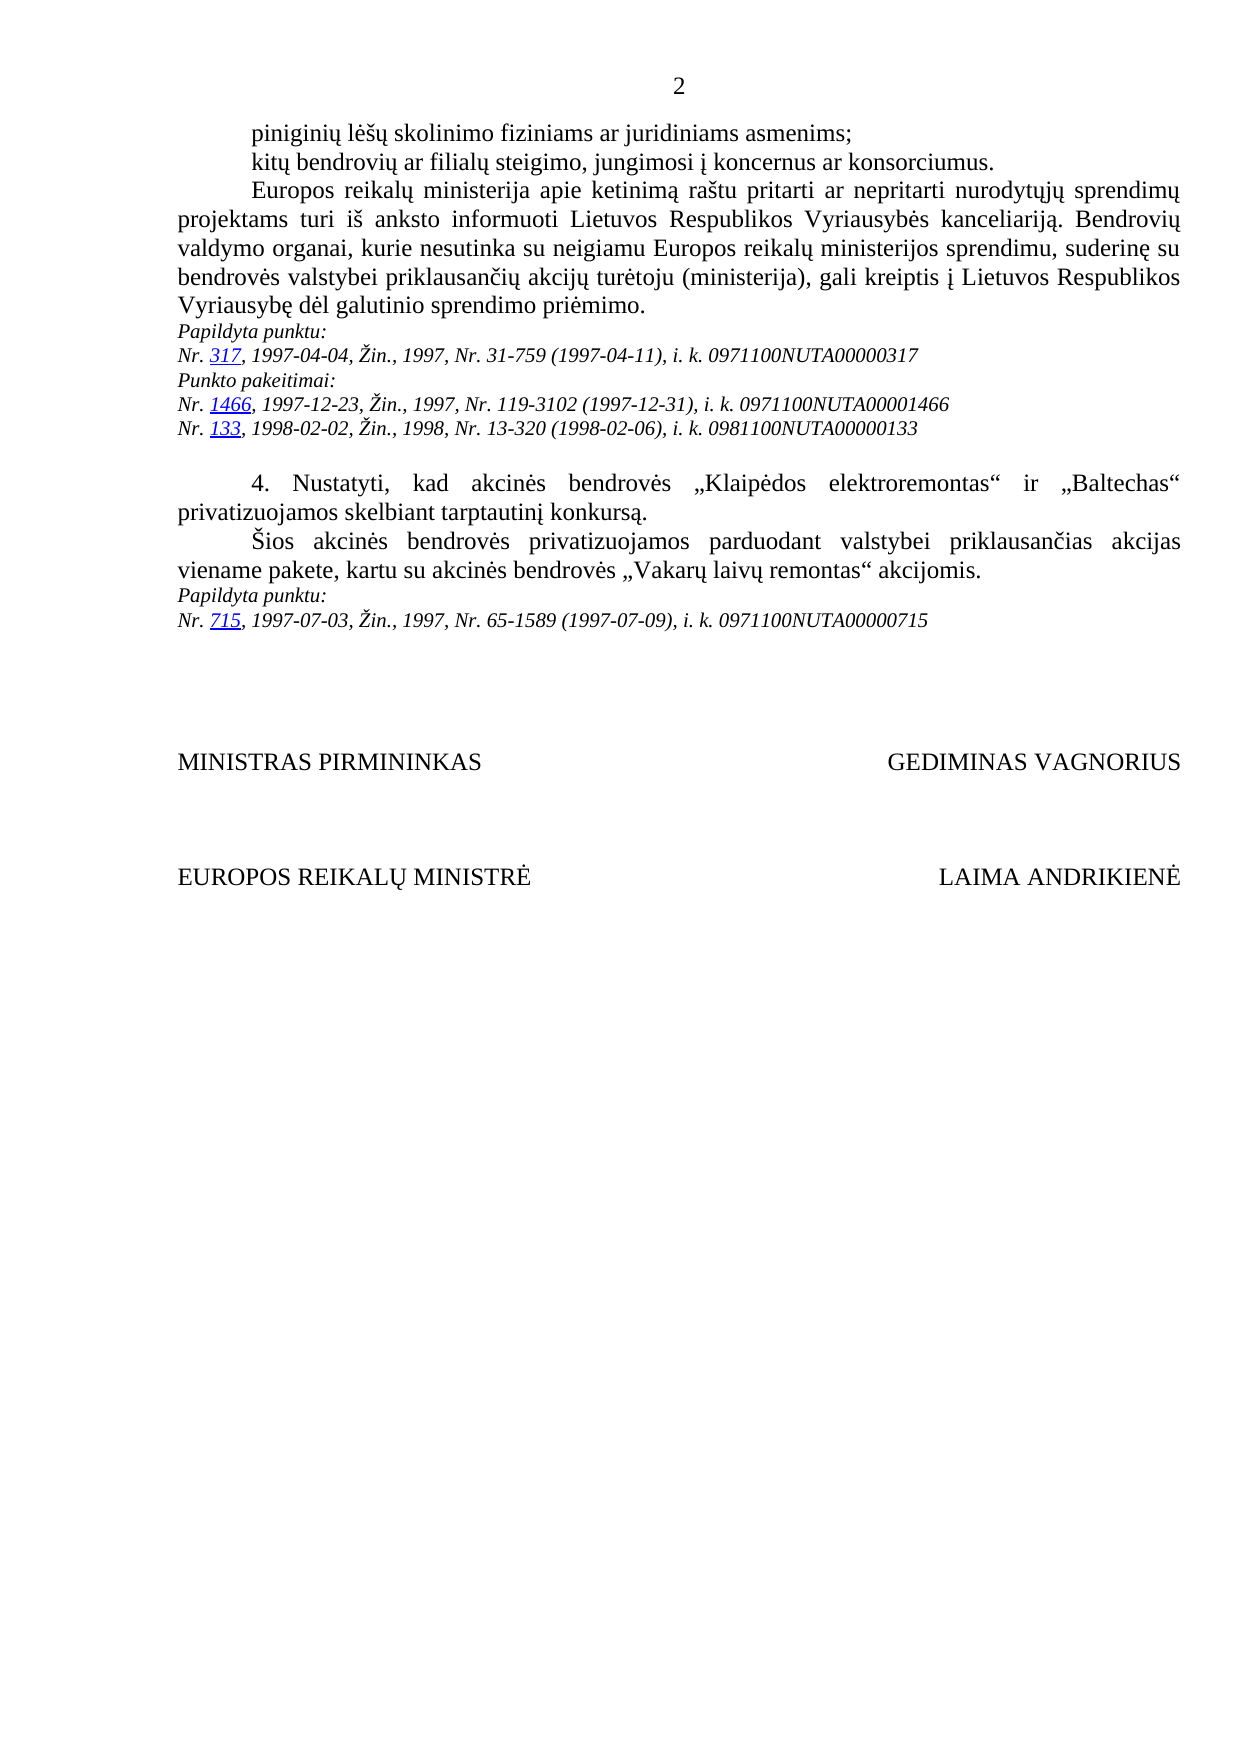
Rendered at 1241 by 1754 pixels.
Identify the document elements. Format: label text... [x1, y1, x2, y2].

text Šios akcinės bendrovės privatizuojamos parduodant valstybei priklausančias akcijas viename pakete, kartu su akcinės bendrovės „Vakarų laivų remontas“ akcijomis. [177, 526, 1181, 583]
text Papildyta punktu: [177, 319, 1181, 343]
text kitų bendrovių ar filialų steigimo, jungimosi į koncernus ar konsorciumus. [177, 147, 1181, 176]
text MINISTRAS PIRMININKAS GEDIMINAS VAGNORIUS [177, 747, 1181, 775]
text piniginių lėšų skolinimo fiziniams ar juridiniams asmenims; [177, 118, 1181, 147]
text EUROPOS REIKALŲ MINISTRĖ LAIMA ANDRIKIENĖ [177, 862, 1181, 890]
text Papildyta punktu: [177, 583, 1181, 607]
text Nr. 715, 1997-07-03, Žin., 1997, Nr. 65-1589 (1997-07-09), i. k. 0971100NUTA00000715 [177, 607, 1181, 632]
text Nr. 133, 1998-02-02, Žin., 1998, Nr. 13-320 (1998-02-06), i. k. 0981100NUTA00000133 [177, 416, 1181, 440]
text Nr. 1466, 1997-12-23, Žin., 1997, Nr. 119-3102 (1997-12-31), i. k. 0971100NUTA00001466 [177, 392, 1181, 416]
text 4. Nustatyti, kad akcinės bendrovės „Klaipėdos elektroremontas“ ir „Baltechas“ privatizuojamos skelbiant tarptautinį konkursą. [177, 468, 1181, 526]
text Punkto pakeitimai: [177, 367, 1181, 392]
text Nr. 317, 1997-04-04, Žin., 1997, Nr. 31-759 (1997-04-11), i. k. 0971100NUTA00000317 [177, 343, 1181, 367]
text Europos reikalų ministerija apie ketinimą raštu pritarti ar nepritarti nurodytųjų sprendimų projektams turi iš anksto informuoti Lietuvos Respublikos Vyriausybės kanceliariją. Bendrovių valdymo organai, kurie nesutinka su neigiamu Europos reikalų ministerijos sprendimu, suderinę su bendrovės valstybei priklausančių akcijų turėtoju (ministerija), gali kreiptis į Lietuvos Respublikos Vyriausybę dėl galutinio sprendimo priėmimo. [177, 176, 1181, 319]
